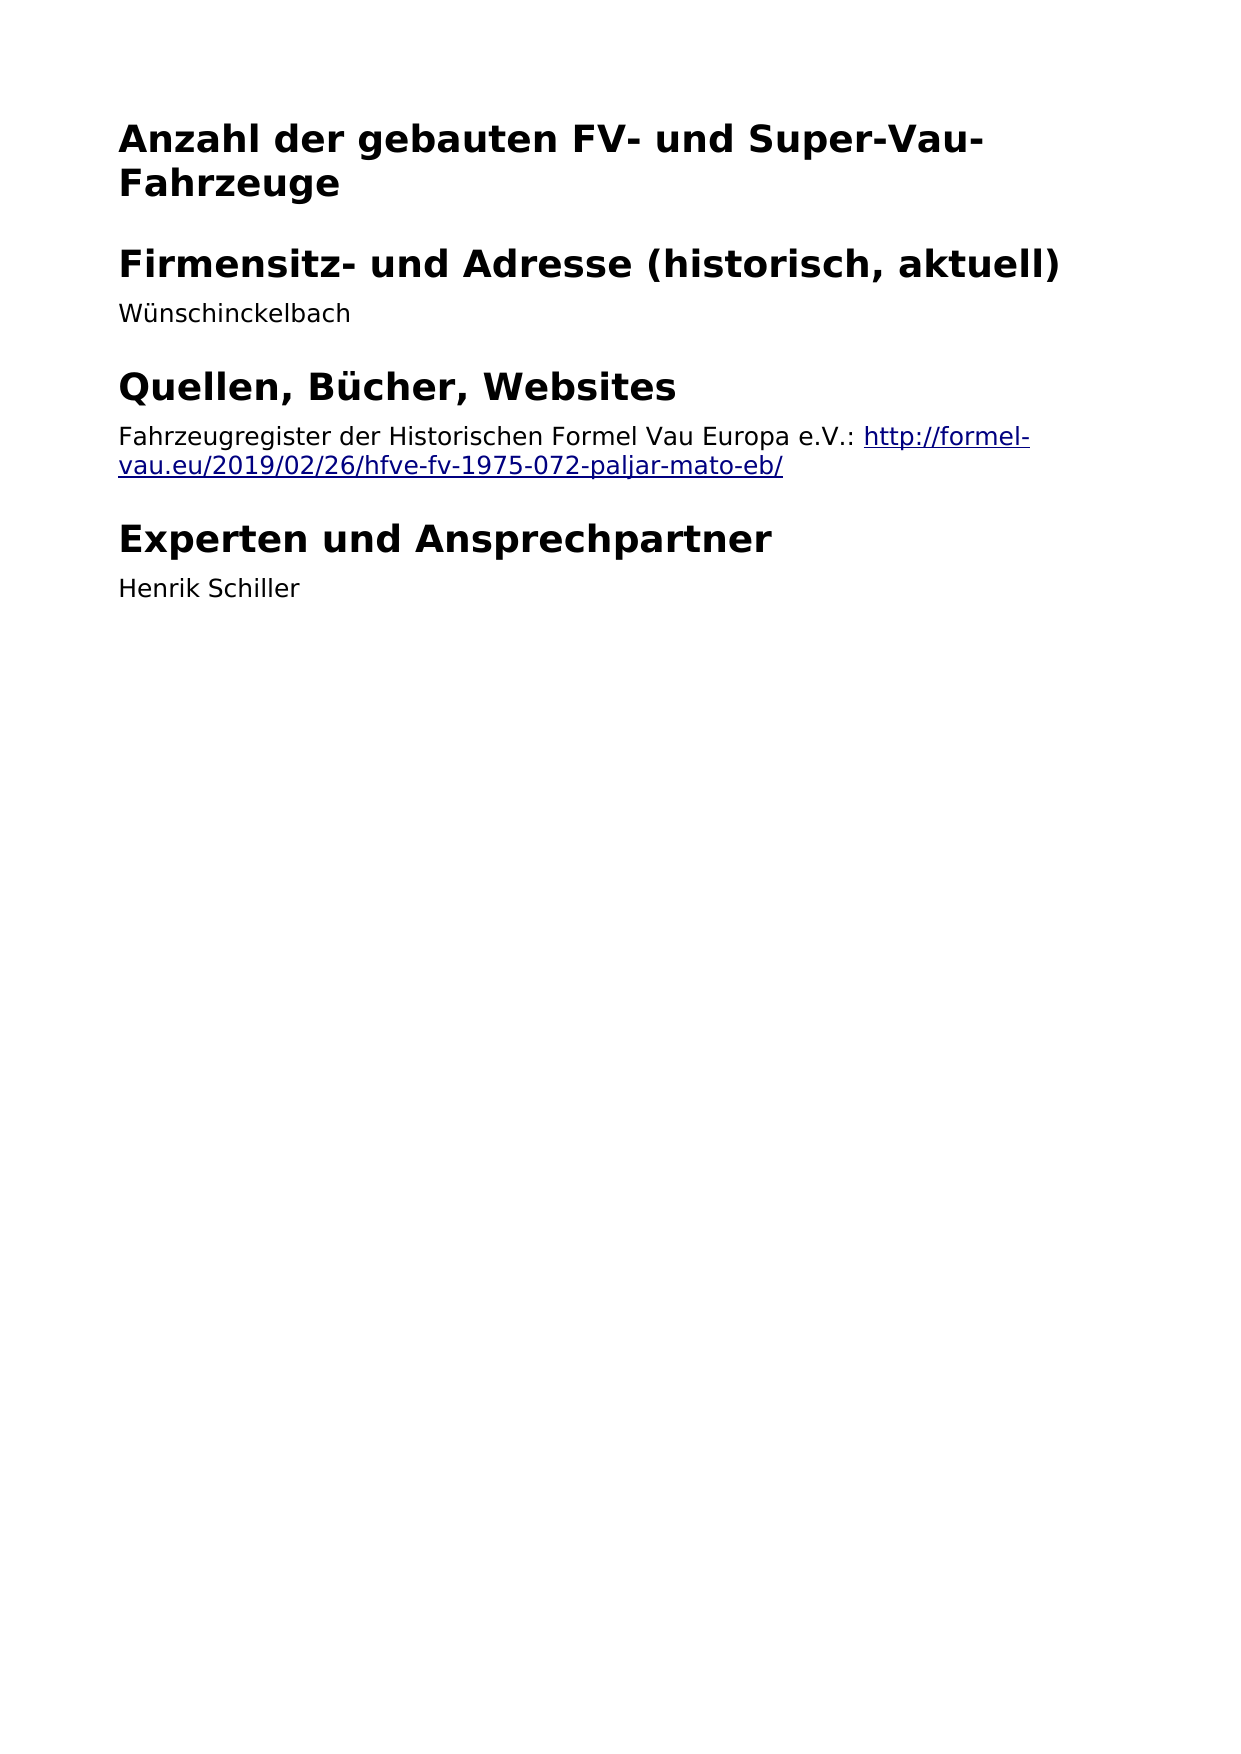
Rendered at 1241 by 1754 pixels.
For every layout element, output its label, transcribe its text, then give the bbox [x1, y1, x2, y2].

text Henrik Schiller [118, 574, 1122, 603]
subtitle Quellen, Bücher, Websites [118, 366, 1122, 409]
text Wünschinckelbach [118, 299, 1122, 328]
text Fahrzeugregister der Historischen Formel Vau Europa e.V.: http://formel-vau.eu/2019/02/26/hfve-fv-1975-072-paljar-mato-eb/ [118, 422, 1122, 480]
subtitle Experten und Ansprechpartner [118, 518, 1122, 561]
subtitle Firmensitz- und Adresse (historisch, aktuell) [118, 243, 1122, 287]
subtitle Anzahl der gebauten FV- und Super-Vau-Fahrzeuge [118, 118, 1122, 205]
